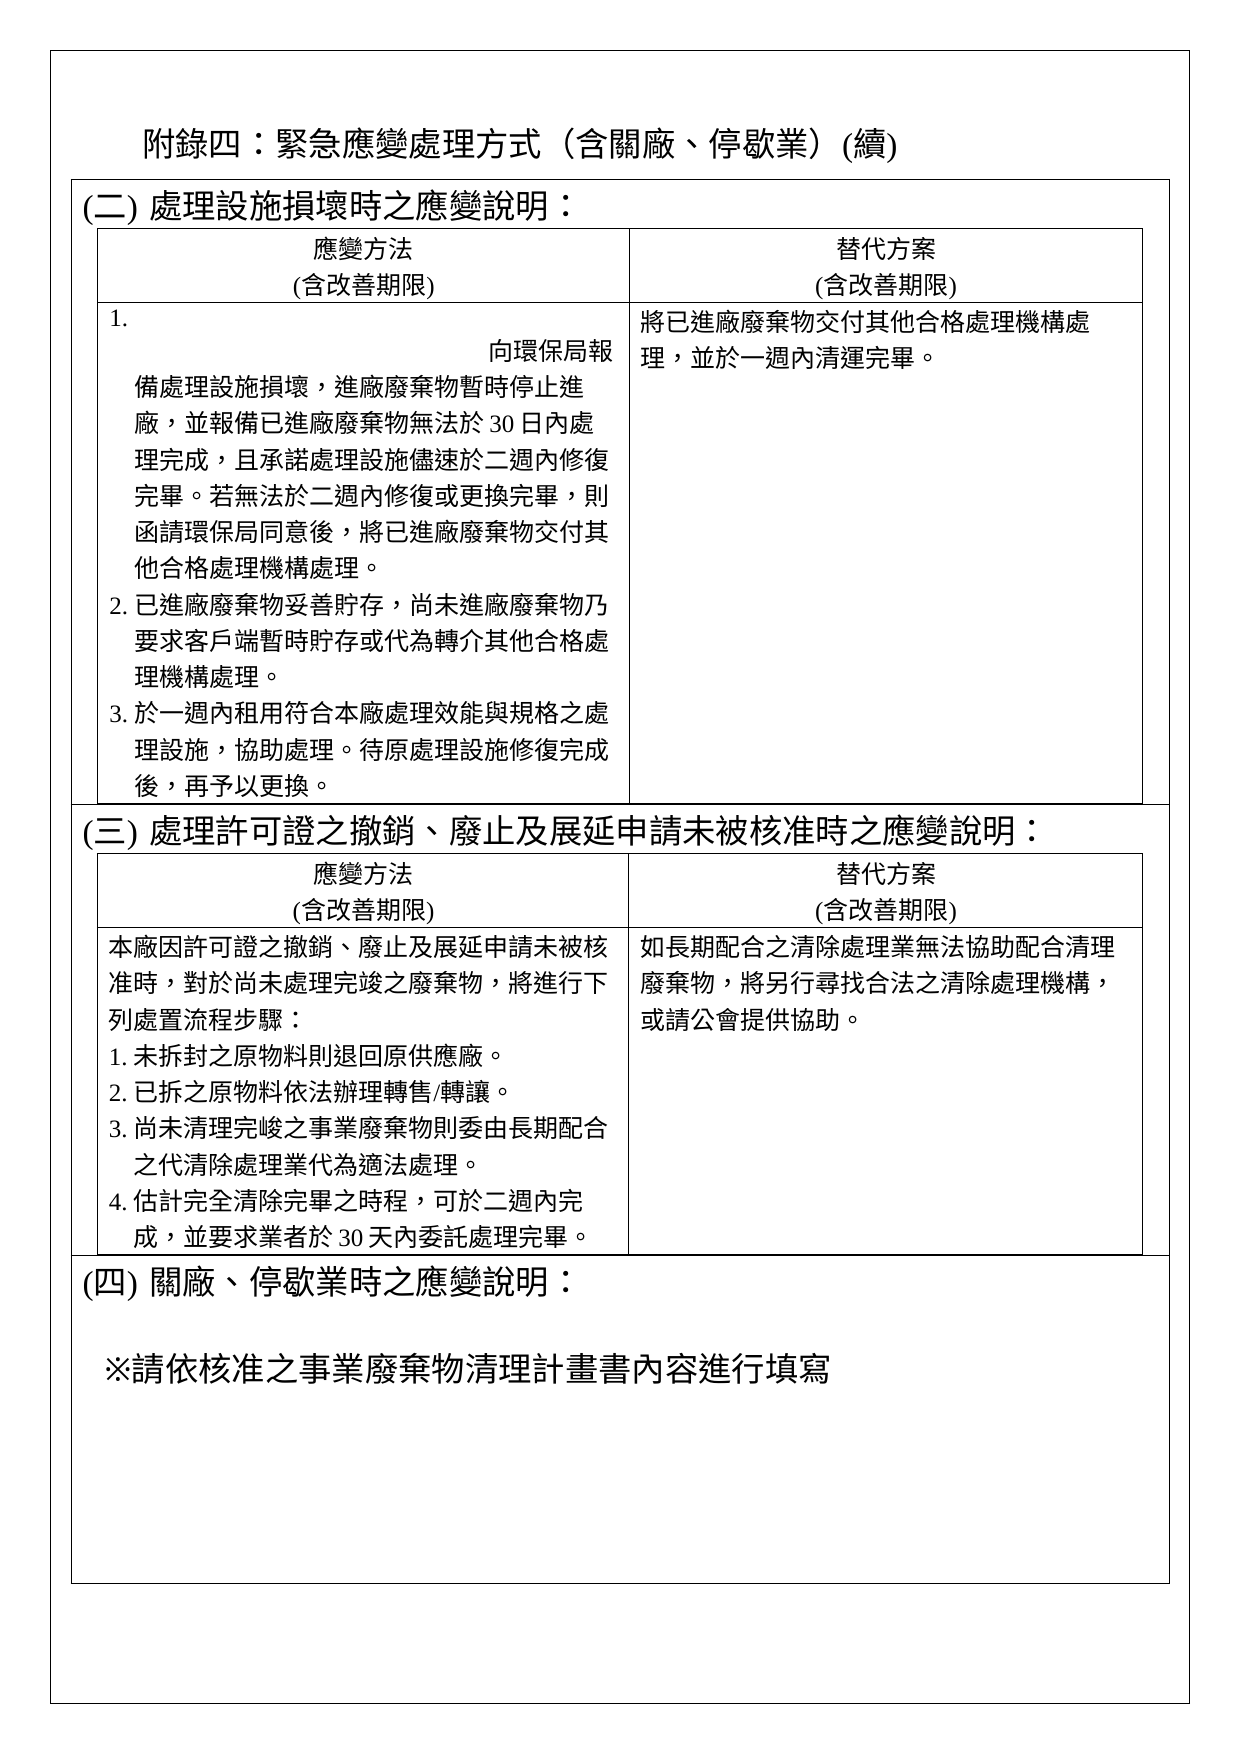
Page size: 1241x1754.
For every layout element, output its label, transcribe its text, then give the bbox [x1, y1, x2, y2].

table_cell 1. 向環保局報備處理設施損壞，進廠廢棄物暫時停止進廠，並報備已進廠廢棄物無法於30日內處理完成，且承諾處理設施儘速於二週內修復完畢。若無法於二週內修復或更換完畢，則函請環保局同意後，將已進廠廢棄物交付其他合格處理機構處理。 2. 已進廠廢棄物妥善貯存，尚未進廠廢棄物乃要求客戶端暫時貯存或代為轉介其他合格處理機構處理。 3. 於一週內租用符合本廠處理效能與規格之處理設施，協助處理。待原處理設施修復完成後，再予以更換。 [98, 303, 629, 803]
table_header 應變方法 (含改善期限) [98, 854, 628, 927]
table_cell 如長期配合之清除處理業無法協助配合清理廢棄物，將另行尋找合法之清除處理機構，或請公會提供協助。 [629, 928, 1142, 1254]
table_header 替代方案 (含改善期限) [630, 229, 1142, 302]
table_cell 本廠因許可證之撤銷、廢止及展延申請未被核准時，對於尚未處理完竣之廢棄物，將進行下列處置流程步驟： 1. 未拆封之原物料則退回原供應廠。 2. 已拆之原物料依法辦理轉售/轉讓。 3. 尚未清理完峻之事業廢棄物則委由長期配合之代清除處理業代為適法處理。 4. 估計完全清除完畢之時程，可於二週內完成，並要求業者於30天內委託處理完畢。 [98, 928, 628, 1254]
table_cell (三) 處理許可證之撤銷、廢止及展延申請未被核准時之應變說明： [72, 805, 1169, 1255]
table_cell 將已進廠廢棄物交付其他合格處理機構處理，並於一週內清運完畢。 [630, 303, 1142, 803]
table_header (二) 處理設施損壞時之應變說明： [72, 180, 1169, 804]
table_header 應變方法 (含改善期限) [98, 229, 629, 302]
table_cell (四) 關廠、停歇業時之應變說明： ※請依核准之事業廢棄物清理計畫書內容進行填寫 [72, 1256, 1169, 1583]
text 附錄四：緊急應變處理方式（含關廠、停歇業）(續) [142, 118, 1098, 166]
table_header 替代方案 (含改善期限) [629, 854, 1142, 927]
